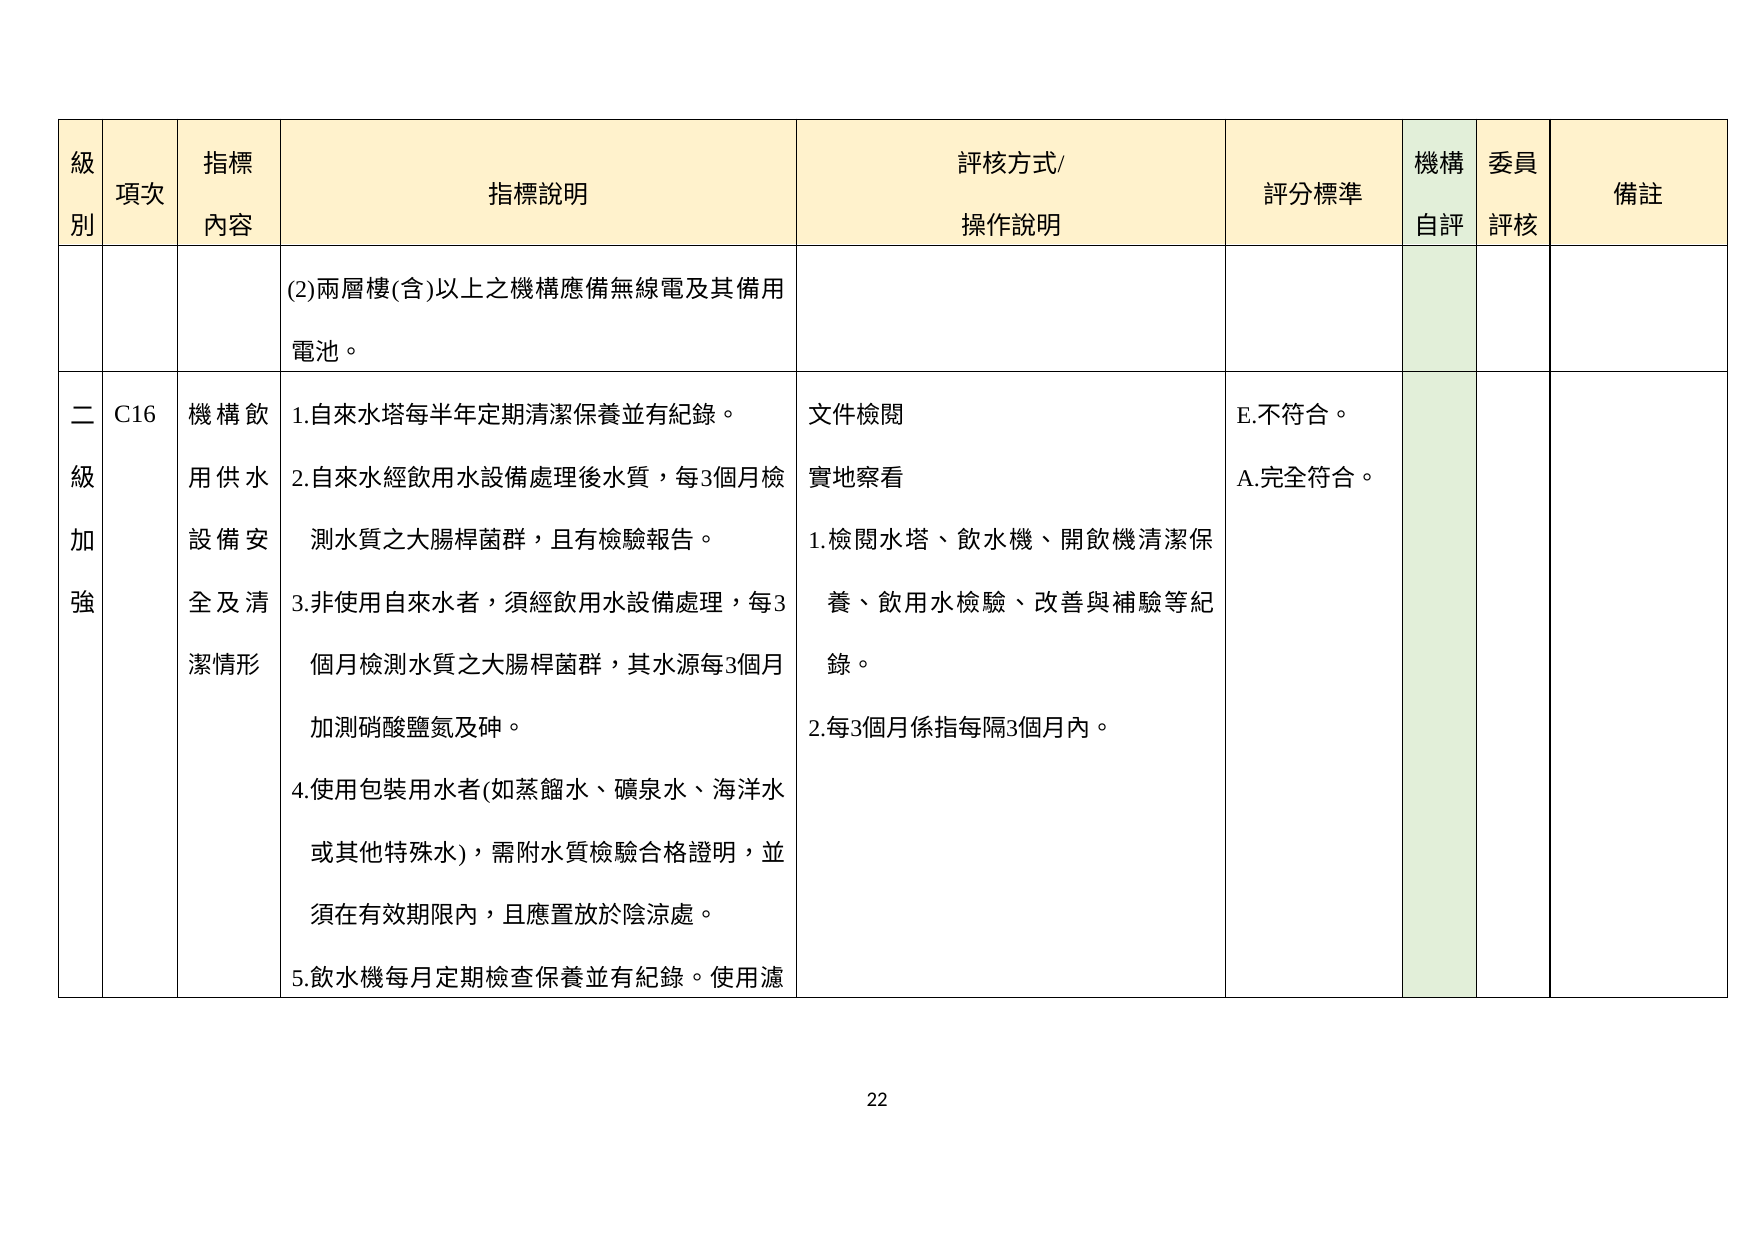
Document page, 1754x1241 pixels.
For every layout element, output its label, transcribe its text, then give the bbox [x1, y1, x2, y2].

table_cell [1403, 372, 1476, 997]
table_header 項次 [103, 120, 177, 244]
table_cell [59, 246, 102, 371]
table_cell 文件檢閱 實地察看 1.檢閱水塔、飲水機、開飲機清潔保養、飲用水檢驗、改善與補驗等紀錄。 2.每3個月係指每隔3個月內。 [797, 372, 1225, 997]
table_cell [1477, 246, 1549, 371]
table_cell 機構飲用供水設備安全及清潔情形 [178, 372, 280, 997]
table_cell [1551, 246, 1727, 371]
table_cell C16 [103, 372, 177, 997]
table_cell [1477, 372, 1549, 997]
table_cell [797, 246, 1225, 371]
table_header 備註 [1551, 120, 1727, 244]
table_header 委員評核 [1477, 120, 1549, 244]
table_cell [1226, 246, 1402, 371]
table_cell 1.自來水塔每半年定期清潔保養並有紀錄。 2.自來水經飲用水設備處理後水質，每3個月檢測水質之大腸桿菌群，且有檢驗報告。 3.非使用自來水者，須經飲用水設備處理，每3個月檢測水質之大腸桿菌群，其水源每3個月加測硝酸鹽氮及砷。 4.使用包裝用水者(如蒸餾水、礦泉水、海洋水或其他特殊水)，需附水質檢驗合格證明，並須在有效期限內，且應置放於陰涼處。 5.飲水機每月定期檢查保養並有紀錄。使用濾 [281, 372, 796, 997]
table_cell 二級加強 [59, 372, 102, 997]
table_header 評分標準 [1226, 120, 1402, 244]
table_cell [1551, 372, 1727, 997]
table_cell [178, 246, 280, 371]
table_cell [1403, 246, 1476, 371]
table_header 指標說明 [281, 120, 796, 244]
table_cell E.不符合。 A.完全符合。 [1226, 372, 1402, 997]
table_cell (2)兩層樓(含)以上之機構應備無線電及其備用電池。 [281, 246, 796, 371]
table_cell [103, 246, 177, 371]
table_header 級別 [59, 120, 102, 244]
table_header 機構自評 [1403, 120, 1476, 244]
table_header 指標 內容 [178, 120, 280, 244]
table_header 評核方式/ 操作說明 [797, 120, 1225, 244]
